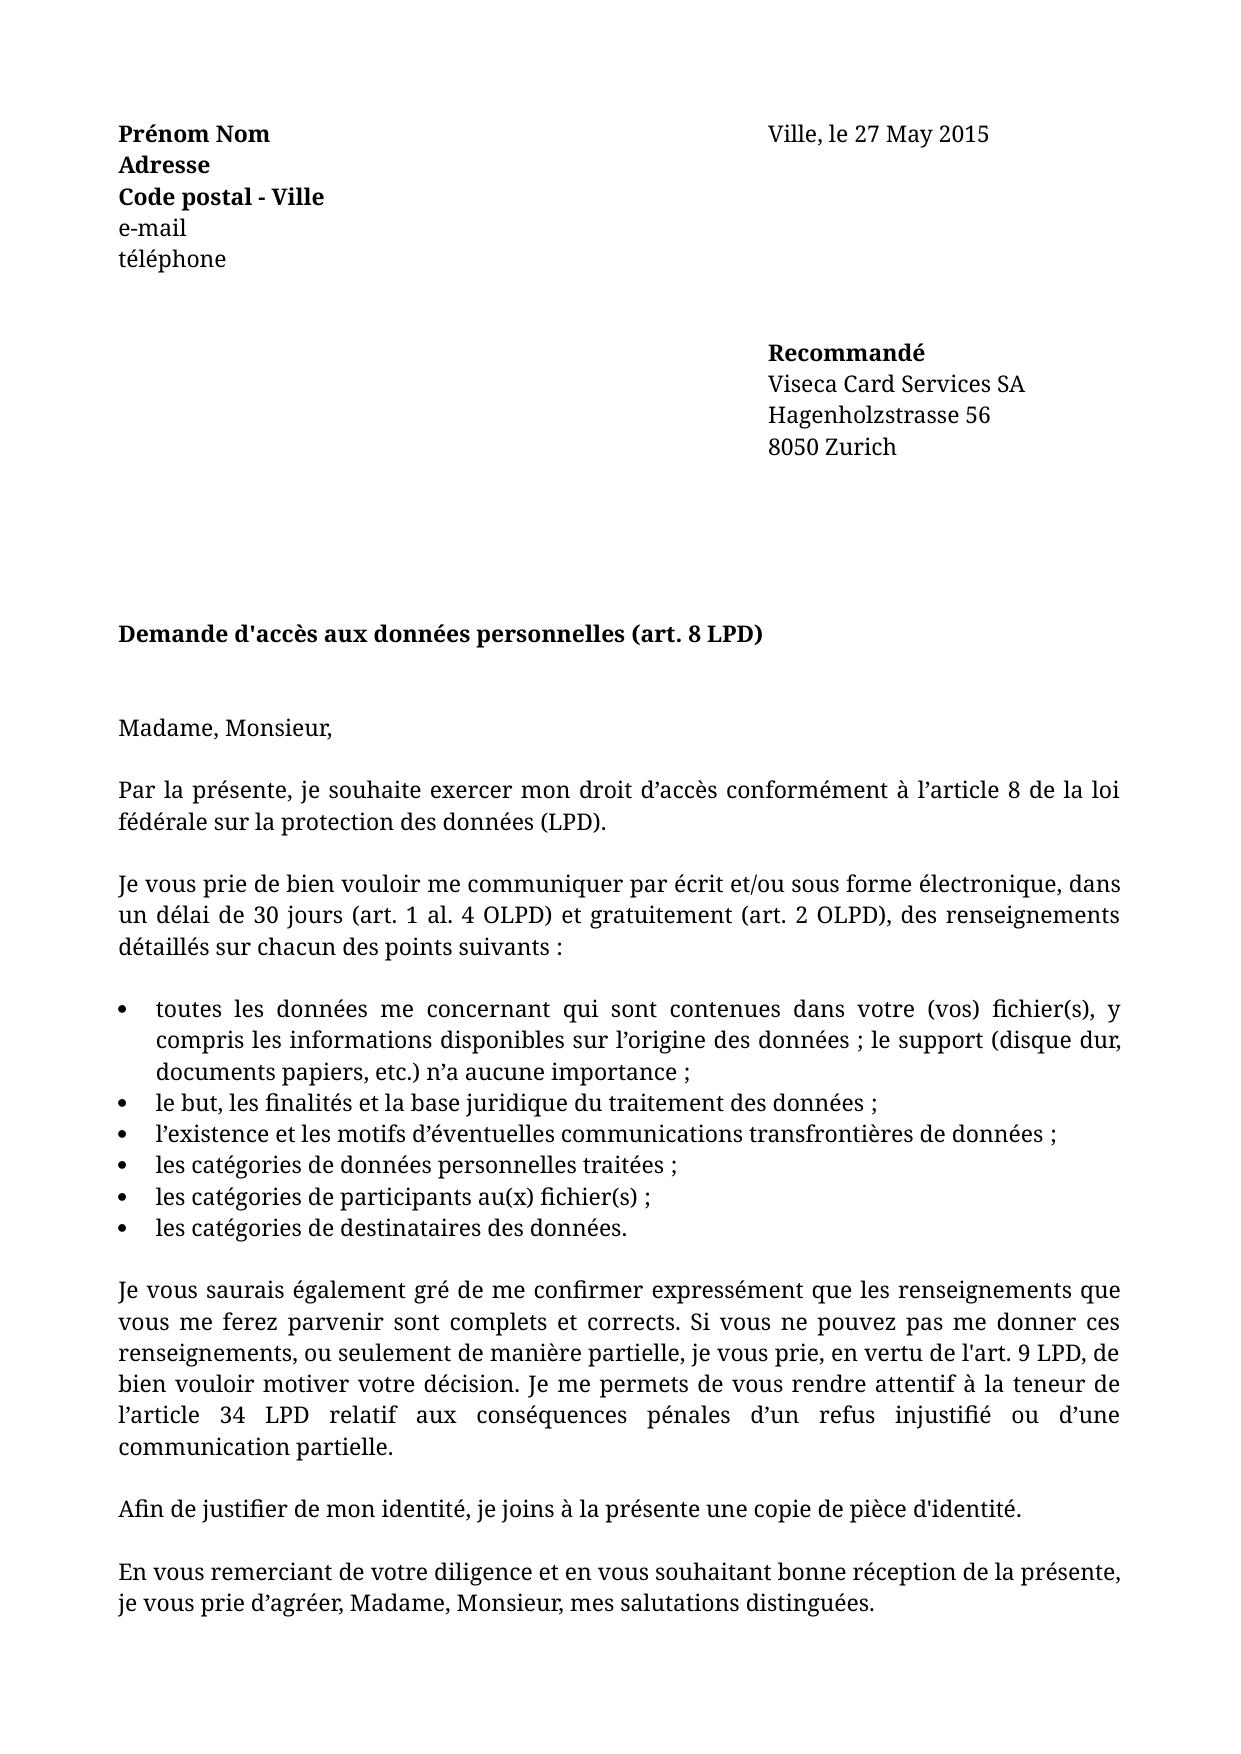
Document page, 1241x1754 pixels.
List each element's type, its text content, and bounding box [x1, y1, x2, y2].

list l’existence et les motifs d’éventuelles communications transfrontières de données ; [118, 1118, 1122, 1149]
text Adresse [118, 149, 1122, 181]
text Code postal - Ville [118, 181, 1122, 212]
text En vous remerciant de votre diligence et en vous souhaitant bonne réception de la présente, je vous prie d’agréer, Madame, Monsieur, mes salutations distinguées. [118, 1556, 1122, 1618]
text Recommandé [118, 337, 1122, 368]
text Madame, Monsieur, [118, 712, 1122, 743]
text Hagenholzstrasse 56 [118, 399, 1122, 431]
text Demande d'accès aux données personnelles (art. 8 LPD) [118, 618, 1122, 649]
text Prénom Nom Ville, le 27 May 2015 [118, 118, 1122, 149]
list toutes les données me concernant qui sont contenues dans votre (vos) fichier(s), y compris les informations disponibles sur l’origine des données ; le support (disque dur, documents papiers, etc.) n’a aucune importance ; [118, 993, 1122, 1087]
text Viseca Card Services SA [118, 368, 1122, 399]
text Par la présente, je souhaite exercer mon droit d’accès conformément à l’article 8 de la loi fédérale sur la protection des données (LPD). [118, 774, 1122, 837]
text Afin de justifier de mon identité, je joins à la présente une copie de pièce d'identité. [118, 1493, 1122, 1524]
text 8050 Zurich [118, 431, 1122, 462]
text téléphone [118, 243, 1122, 274]
list le but, les finalités et la base juridique du traitement des données ; [118, 1087, 1122, 1118]
list les catégories de données personnelles traitées ; [118, 1149, 1122, 1181]
text Je vous prie de bien vouloir me communiquer par écrit et/ou sous forme électronique, dans un délai de 30 jours (art. 1 al. 4 OLPD) et gratuitement (art. 2 OLPD), des renseignements détaillés sur chacun des points suivants : [118, 868, 1122, 962]
list les catégories de participants au(x) fichier(s) ; [118, 1181, 1122, 1212]
list les catégories de destinataires des données. [118, 1212, 1122, 1243]
text Je vous saurais également gré de me confirmer expressément que les renseignements que vous me ferez parvenir sont complets et corrects. Si vous ne pouvez pas me donner ces renseignements, ou seulement de manière partielle, je vous prie, en vertu de l'art. 9 LPD, de bien vouloir motiver votre décision. Je me permets de vous rendre attentif à la teneur de l’article 34 LPD relatif aux conséquences pénales d’un refus injustifié ou d’une communication partielle. [118, 1274, 1122, 1462]
text e-mail [118, 212, 1122, 243]
